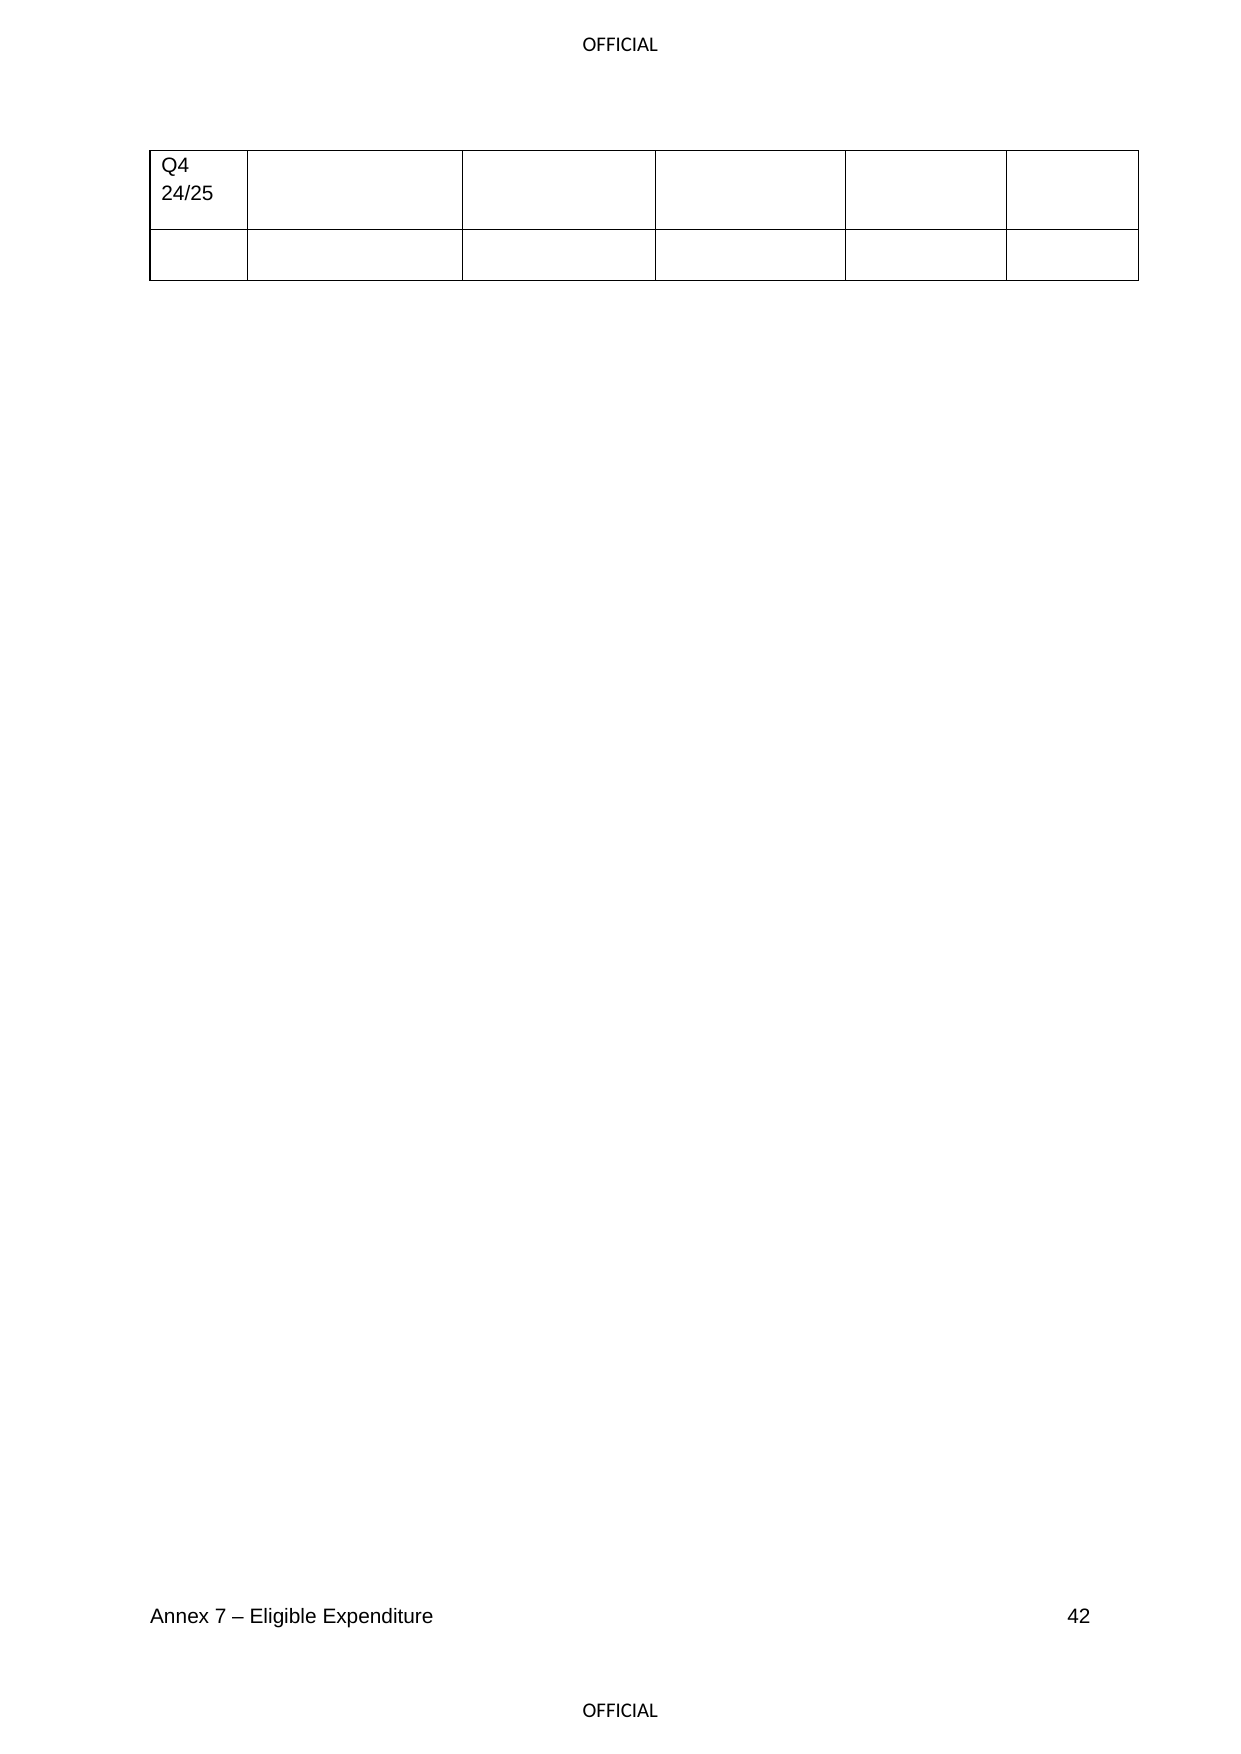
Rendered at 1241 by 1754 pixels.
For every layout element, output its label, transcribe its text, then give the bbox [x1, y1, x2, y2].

table_cell [1007, 230, 1138, 280]
table_cell [656, 151, 845, 229]
table_cell [151, 230, 247, 280]
table_cell [846, 151, 1006, 229]
table_cell [463, 151, 655, 229]
table_cell [1007, 151, 1138, 229]
table_cell Q4 24/25 [151, 151, 247, 229]
table_cell [463, 230, 655, 280]
table_cell [656, 230, 845, 280]
table_cell [248, 151, 462, 229]
table_cell [248, 230, 462, 280]
table_cell [846, 230, 1006, 280]
